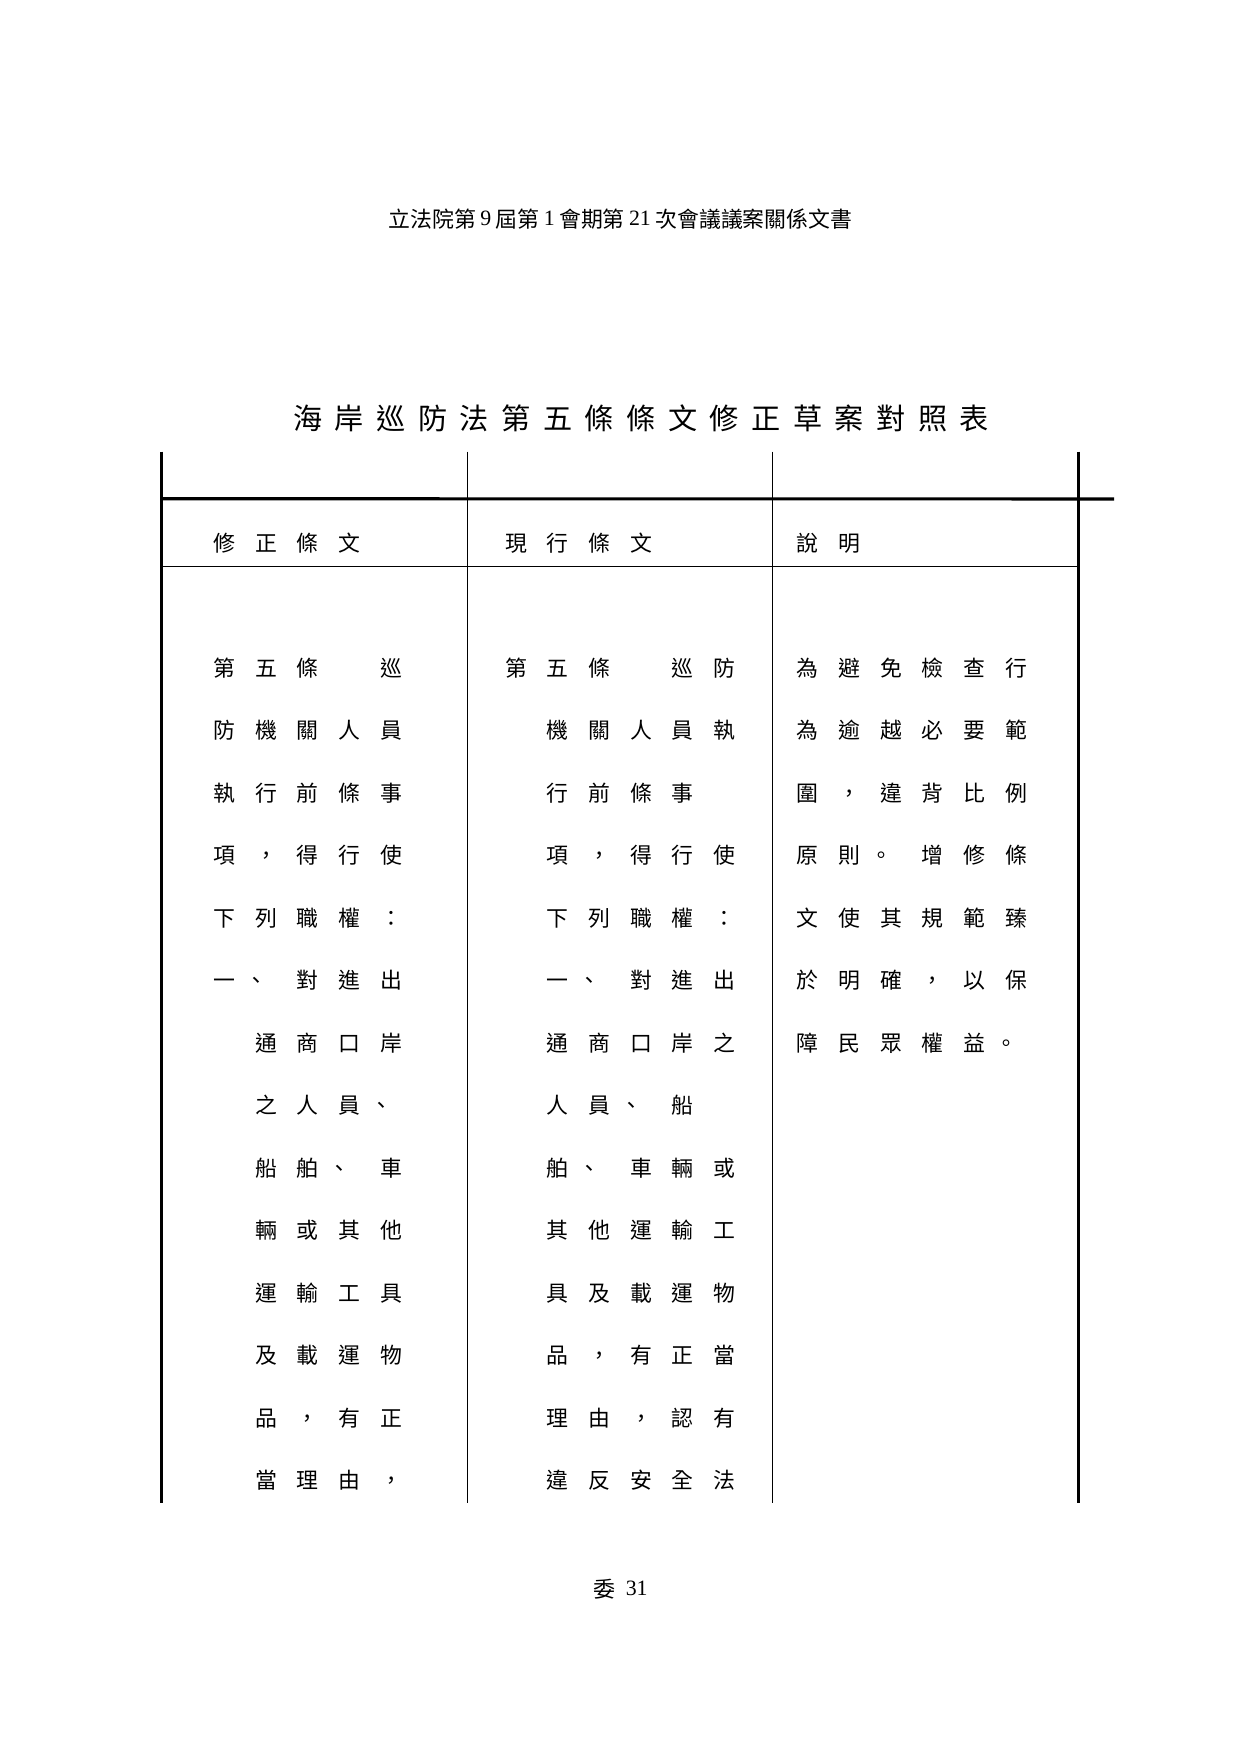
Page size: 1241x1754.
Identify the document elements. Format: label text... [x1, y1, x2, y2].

table_cell 現行條文 [468, 501, 772, 566]
table_cell 第五條 巡防機關人員執行前條事項，得行使下列職權： 一、對進出通商口岸之人員、船舶、車輛或其他運輸工具及載運物品，有正當理由， [163, 567, 467, 1503]
table_cell 說明 [773, 501, 1077, 566]
table_cell [163, 452, 467, 497]
table_cell [773, 452, 1077, 497]
table_header 海岸巡防法第五條條文修正草案對照表 [162, 313, 1078, 452]
table_cell 第五條 巡防機關人員執行前條事項，得行使下列職權： 一、對進出通商口岸之人員、船舶、車輛或其他運輸工具及載運物品，有正當理由，認有違反安全法 [468, 567, 772, 1503]
table_cell [468, 452, 772, 497]
table_cell 為避免檢查行為逾越必要範圍，違背比例原則。增修條文使其規範臻於明確，以保障民眾權益。 [773, 567, 1077, 1503]
table_cell 修正條文 [163, 501, 467, 566]
